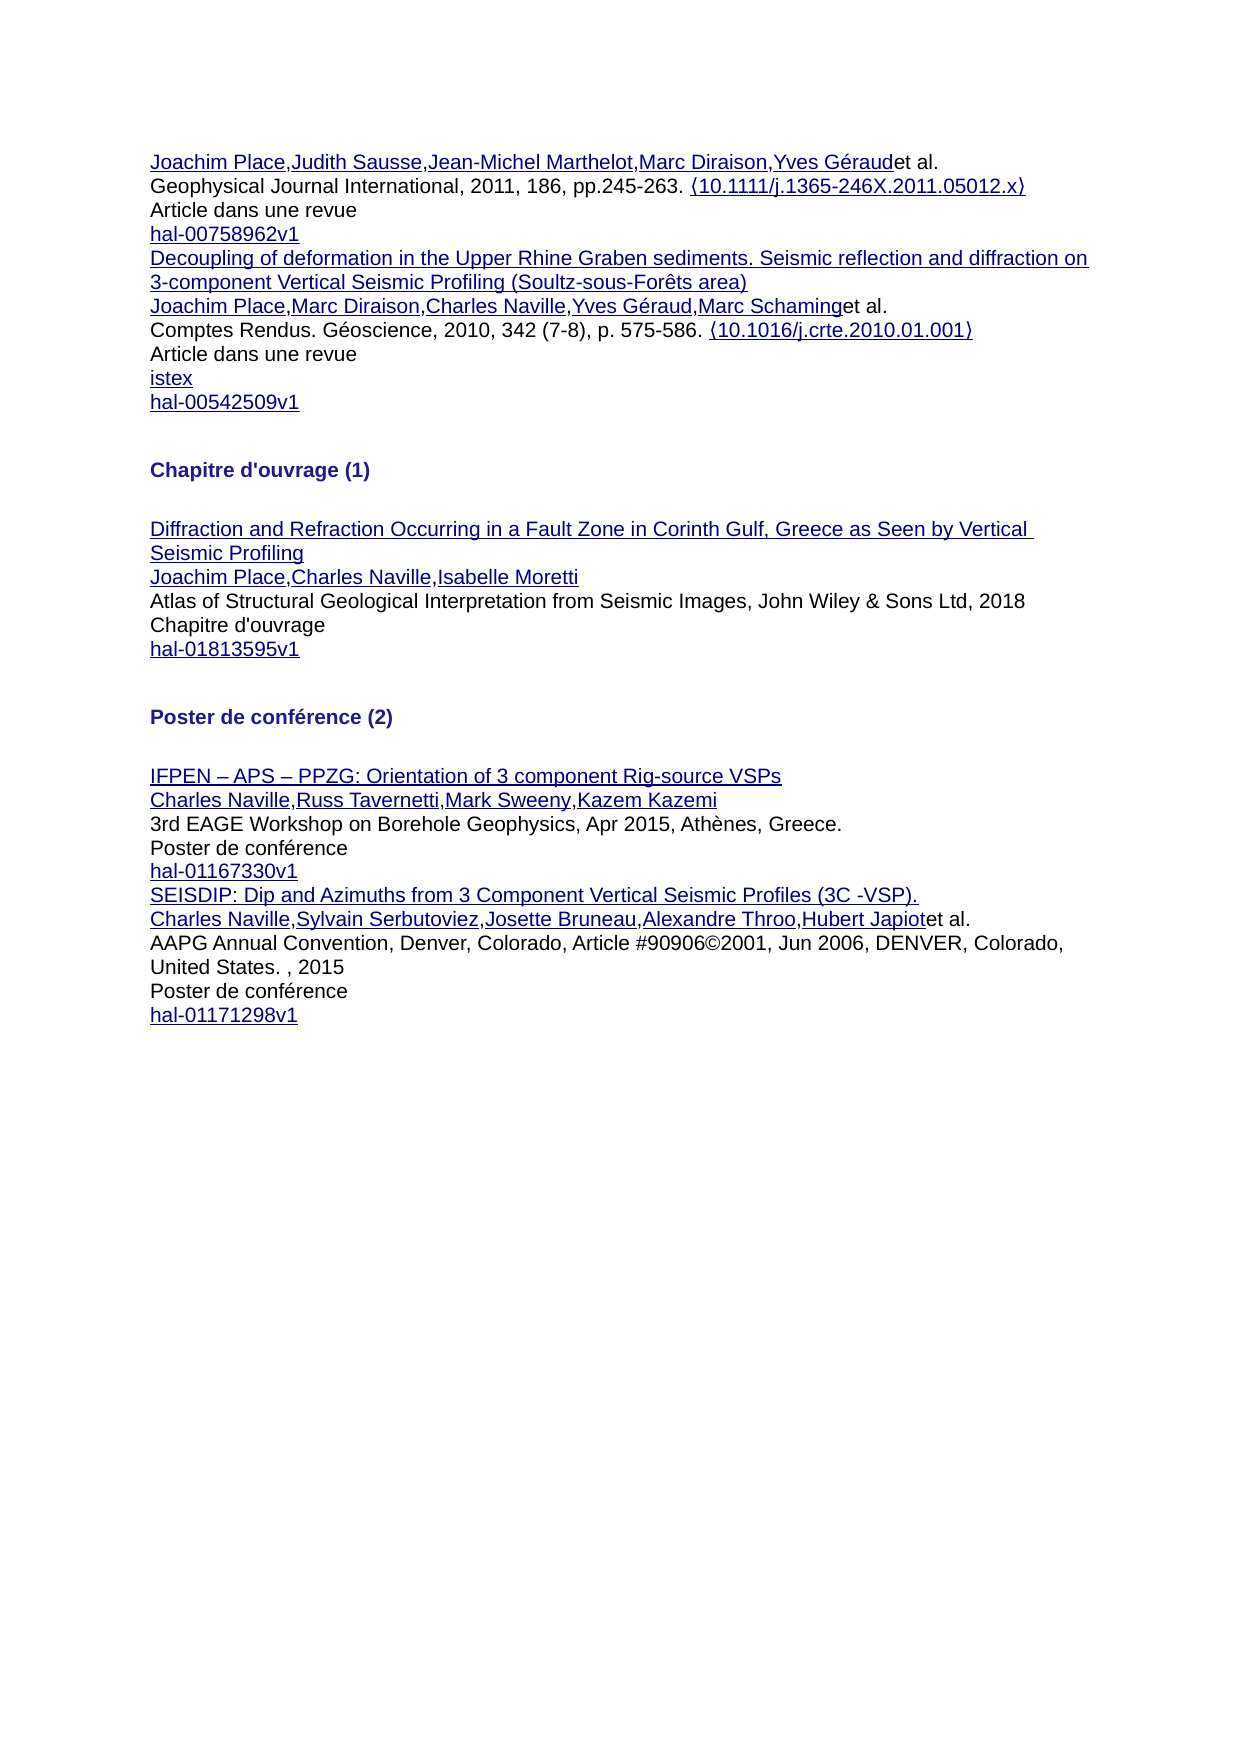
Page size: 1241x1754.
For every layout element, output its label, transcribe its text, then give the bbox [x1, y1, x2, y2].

subtitle Poster de conférence (2) [150, 705, 1090, 729]
subtitle Chapitre d'ouvrage (1) [150, 458, 1090, 482]
table_header Diffraction and Refraction Occurring in a Fault Zone in Corinth Gulf, Greece as Seen by Vertical Seismic Profiling Joachim Place,Charles Naville,Isabelle Moretti Atlas of Structural Geological Interpretation from Seismic Images, John Wiley & Sons Ltd, 2018 Chapitre d'ouvrage hal-01813595v1 [150, 517, 1090, 660]
table_cell Joachim Place,Judith Sausse,Jean-Michel Marthelot,Marc Diraison,Yves Géraudet al. Geophysical Journal International, 2011, 186, pp.245-263. ⟨10.1111/j.1365-246X.2011.05012.x⟩ Article dans une revue hal-00758962v1 [150, 150, 1090, 246]
table_header IFPEN – APS – PPZG: Orientation of 3 component Rig-source VSPs Charles Naville,Russ Tavernetti,Mark Sweeny,Kazem Kazemi 3rd EAGE Workshop on Borehole Geophysics, Apr 2015, Athènes, Greece. Poster de conférence hal-01167330v1 [150, 764, 1090, 883]
table_cell SEISDIP: Dip and Azimuths from 3 Component Vertical Seismic Profiles (3C -VSP). Charles Naville,Sylvain Serbutoviez,Josette Bruneau,Alexandre Throo,Hubert Japiotet al. AAPG Annual Convention, Denver, Colorado, Article #90906©2001, Jun 2006, DENVER, Colorado, United States. , 2015 Poster de conférence hal-01171298v1 [150, 883, 1090, 1027]
table_cell Decoupling of deformation in the Upper Rhine Graben sediments. Seismic reflection and diffraction on 3-component Vertical Seismic Profiling (Soultz-sous-Forêts area) Joachim Place,Marc Diraison,Charles Naville,Yves Géraud,Marc Schaminget al. Comptes Rendus. Géoscience, 2010, 342 (7-8), p. 575-586. ⟨10.1016/j.crte.2010.01.001⟩ Article dans une revue istex hal-00542509v1 [150, 246, 1090, 413]
